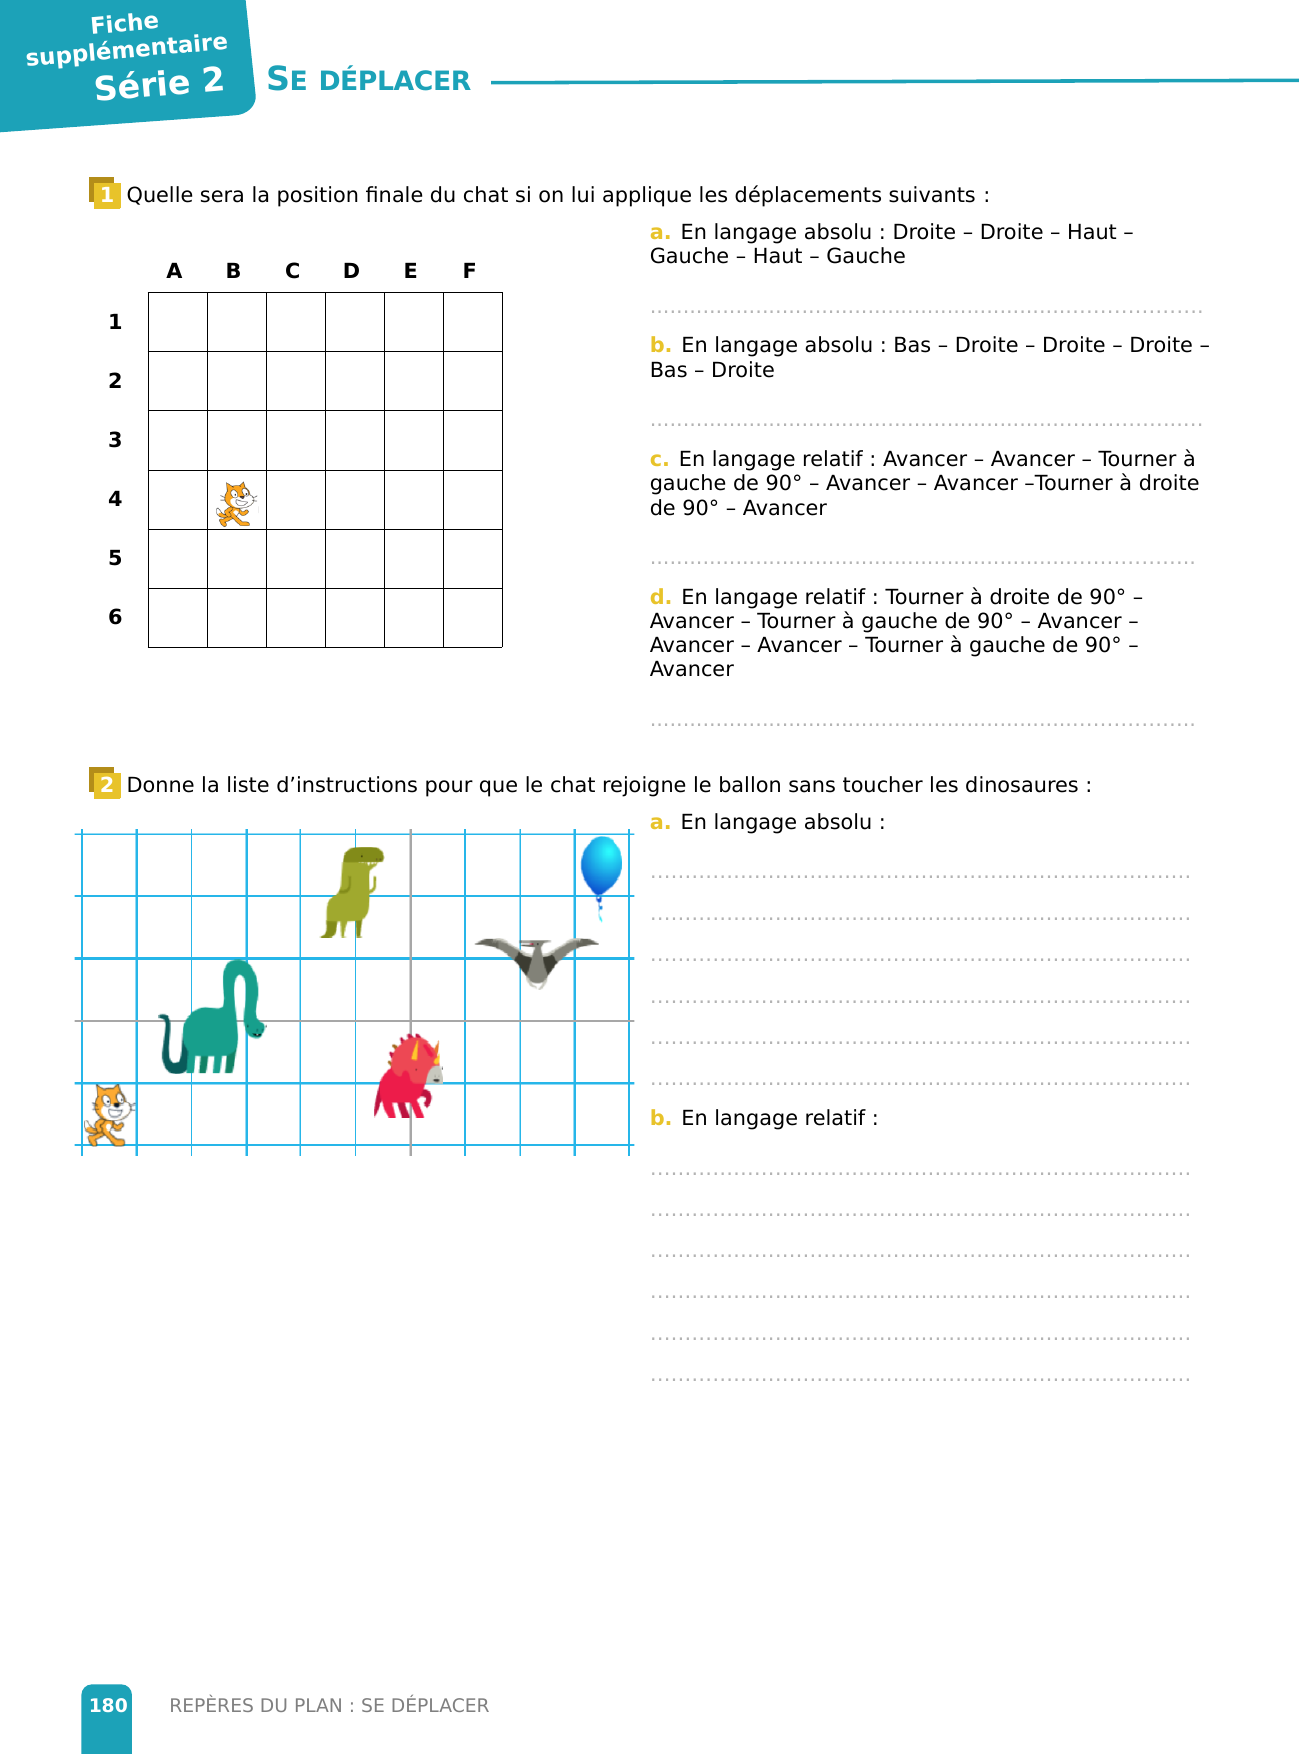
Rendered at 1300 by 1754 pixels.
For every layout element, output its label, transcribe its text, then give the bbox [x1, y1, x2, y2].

table_cell [385, 530, 443, 588]
list En langage relatif : [649, 1106, 1211, 1130]
table_cell [208, 471, 266, 529]
table_cell [326, 352, 384, 410]
table_cell [208, 352, 266, 410]
table_cell [267, 352, 325, 410]
table_cell [326, 589, 384, 647]
table_cell 6 [89, 588, 148, 647]
table_cell [208, 589, 266, 647]
table_cell [326, 293, 384, 351]
table_cell [385, 411, 443, 469]
text .................................................................…………….. [649, 693, 1211, 735]
table_cell [267, 589, 325, 647]
table_cell [326, 471, 384, 528]
table_header F [443, 250, 502, 292]
table_header A [148, 250, 207, 292]
table_cell [149, 530, 207, 588]
table_cell [444, 530, 502, 588]
subtitle Donne la liste d’instructions pour que le chat rejoigne le ballon sans toucher les dinosaures : [114, 767, 1211, 798]
table_cell [149, 352, 207, 410]
table_cell [208, 411, 266, 469]
table_cell [149, 411, 207, 469]
table_cell [385, 471, 443, 528]
table_cell [444, 589, 502, 647]
table_cell [326, 530, 384, 588]
table_cell [208, 530, 266, 588]
table_cell [208, 293, 266, 351]
table_cell [149, 293, 207, 351]
table_cell [149, 471, 207, 528]
list En langage absolu : Droite – Droite – Haut – Gauche – Haut – Gauche [649, 220, 1211, 269]
table_cell [444, 352, 502, 410]
picture [213, 481, 259, 529]
table_header C [266, 250, 325, 292]
picture [74, 826, 635, 1157]
table_cell [385, 352, 443, 410]
list En langage relatif : Tourner à droite de 90° – Avancer – Tourner à gauche de 90° – Avancer – Avancer – Avancer – Tourner à gauche de 90° – Avancer [649, 585, 1211, 682]
text ……………………………………………………………………………………………………………………………………………………………………………………………………………………………………………………………………………………………………………………………………………………………………………………………………………………………… [649, 846, 1211, 1094]
list En langage absolu : [649, 810, 1211, 834]
table_cell [149, 589, 207, 647]
table_cell 3 [89, 410, 148, 469]
table_cell 1 [89, 292, 148, 351]
table_cell [267, 411, 325, 469]
table_cell [267, 471, 325, 528]
table_header B [207, 250, 266, 292]
table_header [89, 250, 148, 292]
text ................................................................………………. [649, 280, 1211, 322]
table_cell [444, 293, 502, 351]
table_cell 5 [89, 529, 148, 588]
text .................................................................…………….. [649, 532, 1211, 573]
table_cell [385, 589, 443, 647]
table_cell [385, 293, 443, 351]
list En langage relatif : Avancer – Avancer – Tourner à gauche de 90° – Avancer – Avancer –Tourner à droite de 90° – Avancer [649, 447, 1211, 520]
table_header E [384, 250, 443, 292]
table_cell [267, 293, 325, 351]
table_cell 4 [89, 470, 148, 528]
text ……………………………………………………………………………………………………………………………………………………………………………………………………………………………………………………………………………………………………………………………………………………………………………………………………………………………… [649, 1142, 1211, 1390]
table_header D [325, 250, 384, 292]
table_cell [444, 411, 502, 469]
list En langage absolu : Bas – Droite – Droite – Droite – Bas – Droite [649, 333, 1211, 382]
table_cell 2 [89, 351, 148, 410]
table_cell [267, 530, 325, 588]
text ..............................................................……………...… [649, 394, 1211, 435]
table_cell [326, 411, 384, 469]
table_cell [444, 471, 502, 528]
subtitle Quelle sera la position finale du chat si on lui applique les déplacements suivants : [114, 177, 1211, 208]
